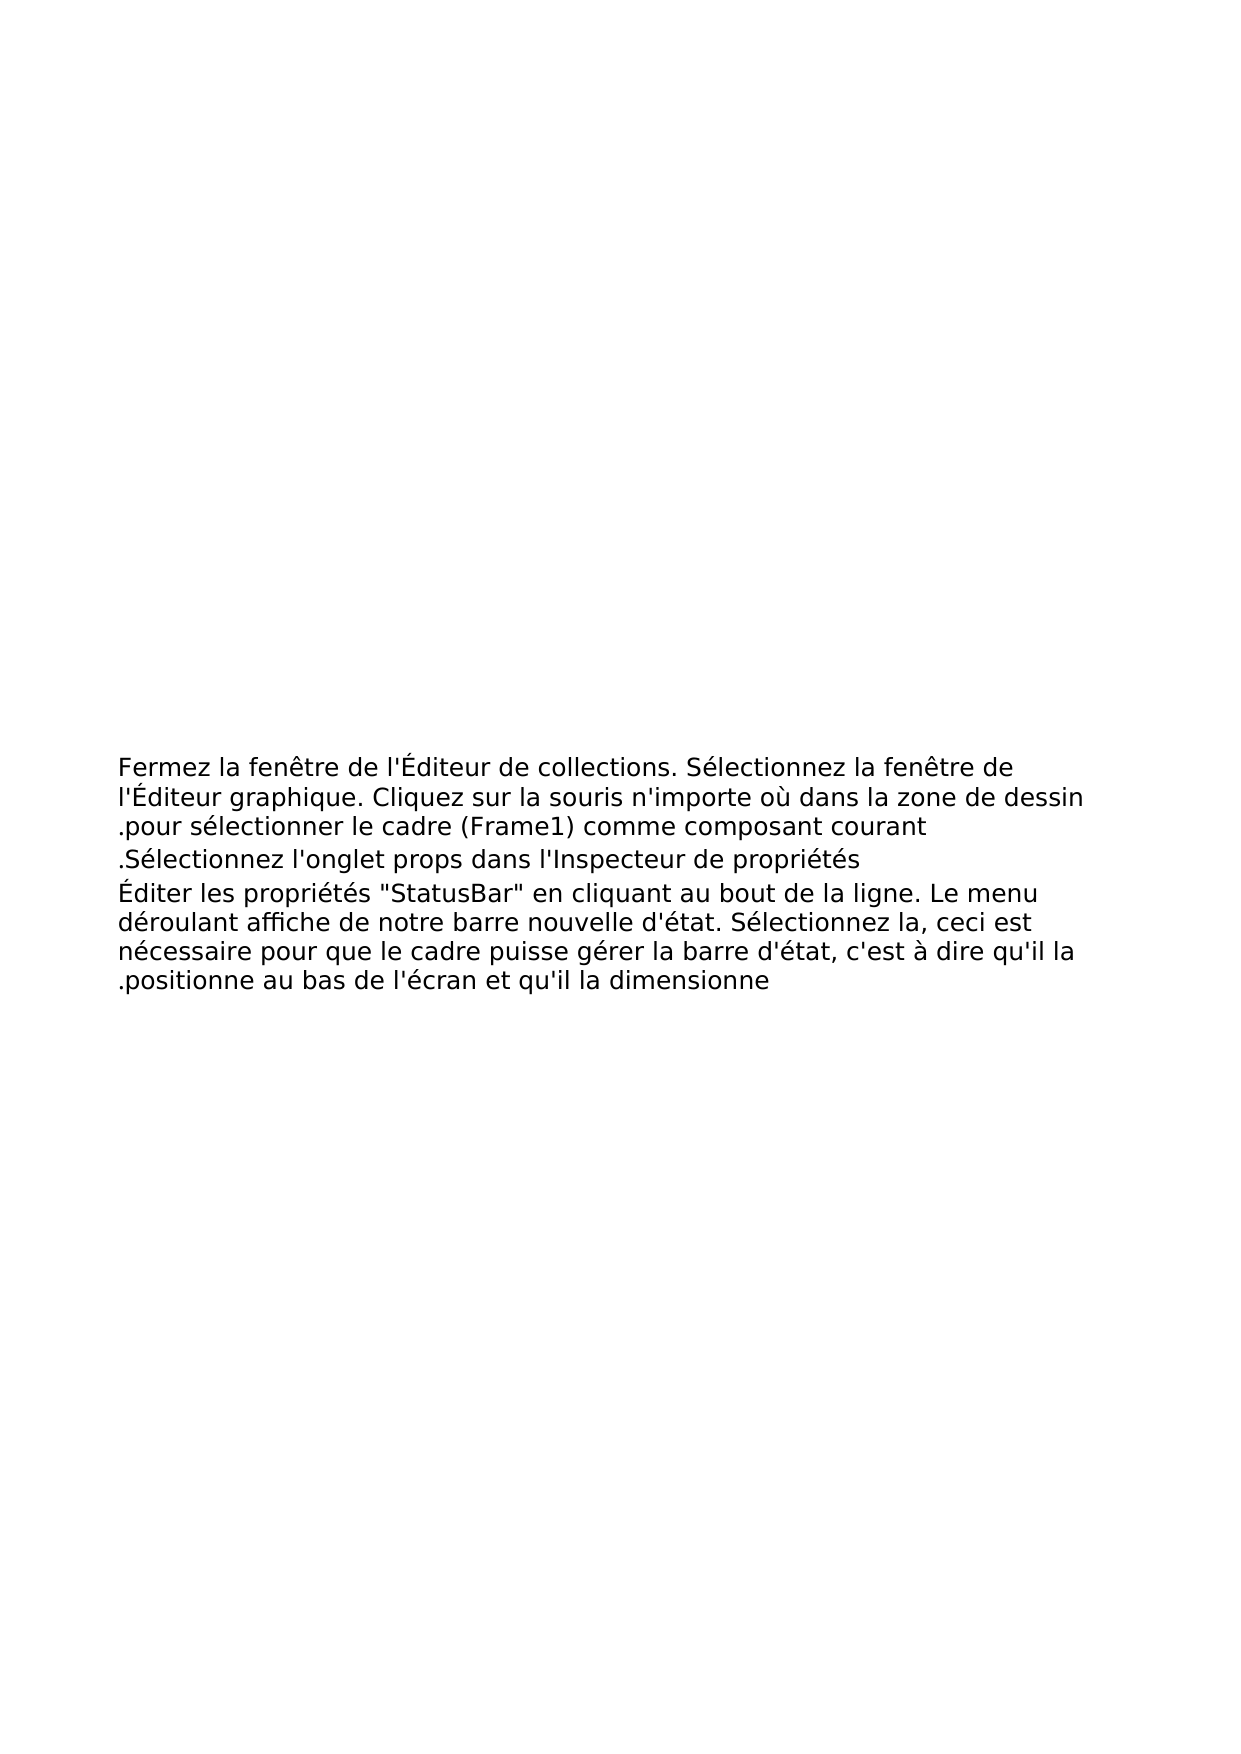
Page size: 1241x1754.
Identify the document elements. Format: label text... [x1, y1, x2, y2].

text Fermez la fenêtre de l'Éditeur de collections. Sélectionnez la fenêtre de l'Éditeur graphique. Cliquez sur la souris n'importe où dans la zone de dessin pour sélectionner le cadre (Frame1) comme composant courant. Sélectionnez l'onglet props dans l'Inspecteur de propriétés. Éditer les propriétés "StatusBar" en cliquant au bout de la ligne. Le menu déroulant affiche de notre barre nouvelle d'état. Sélectionnez la, ceci est nécessaire pour que le cadre puisse gérer la barre d'état, c'est à dire qu'il la positionne au bas de l'écran et qu'il la dimensionne. [118, 753, 1122, 1000]
